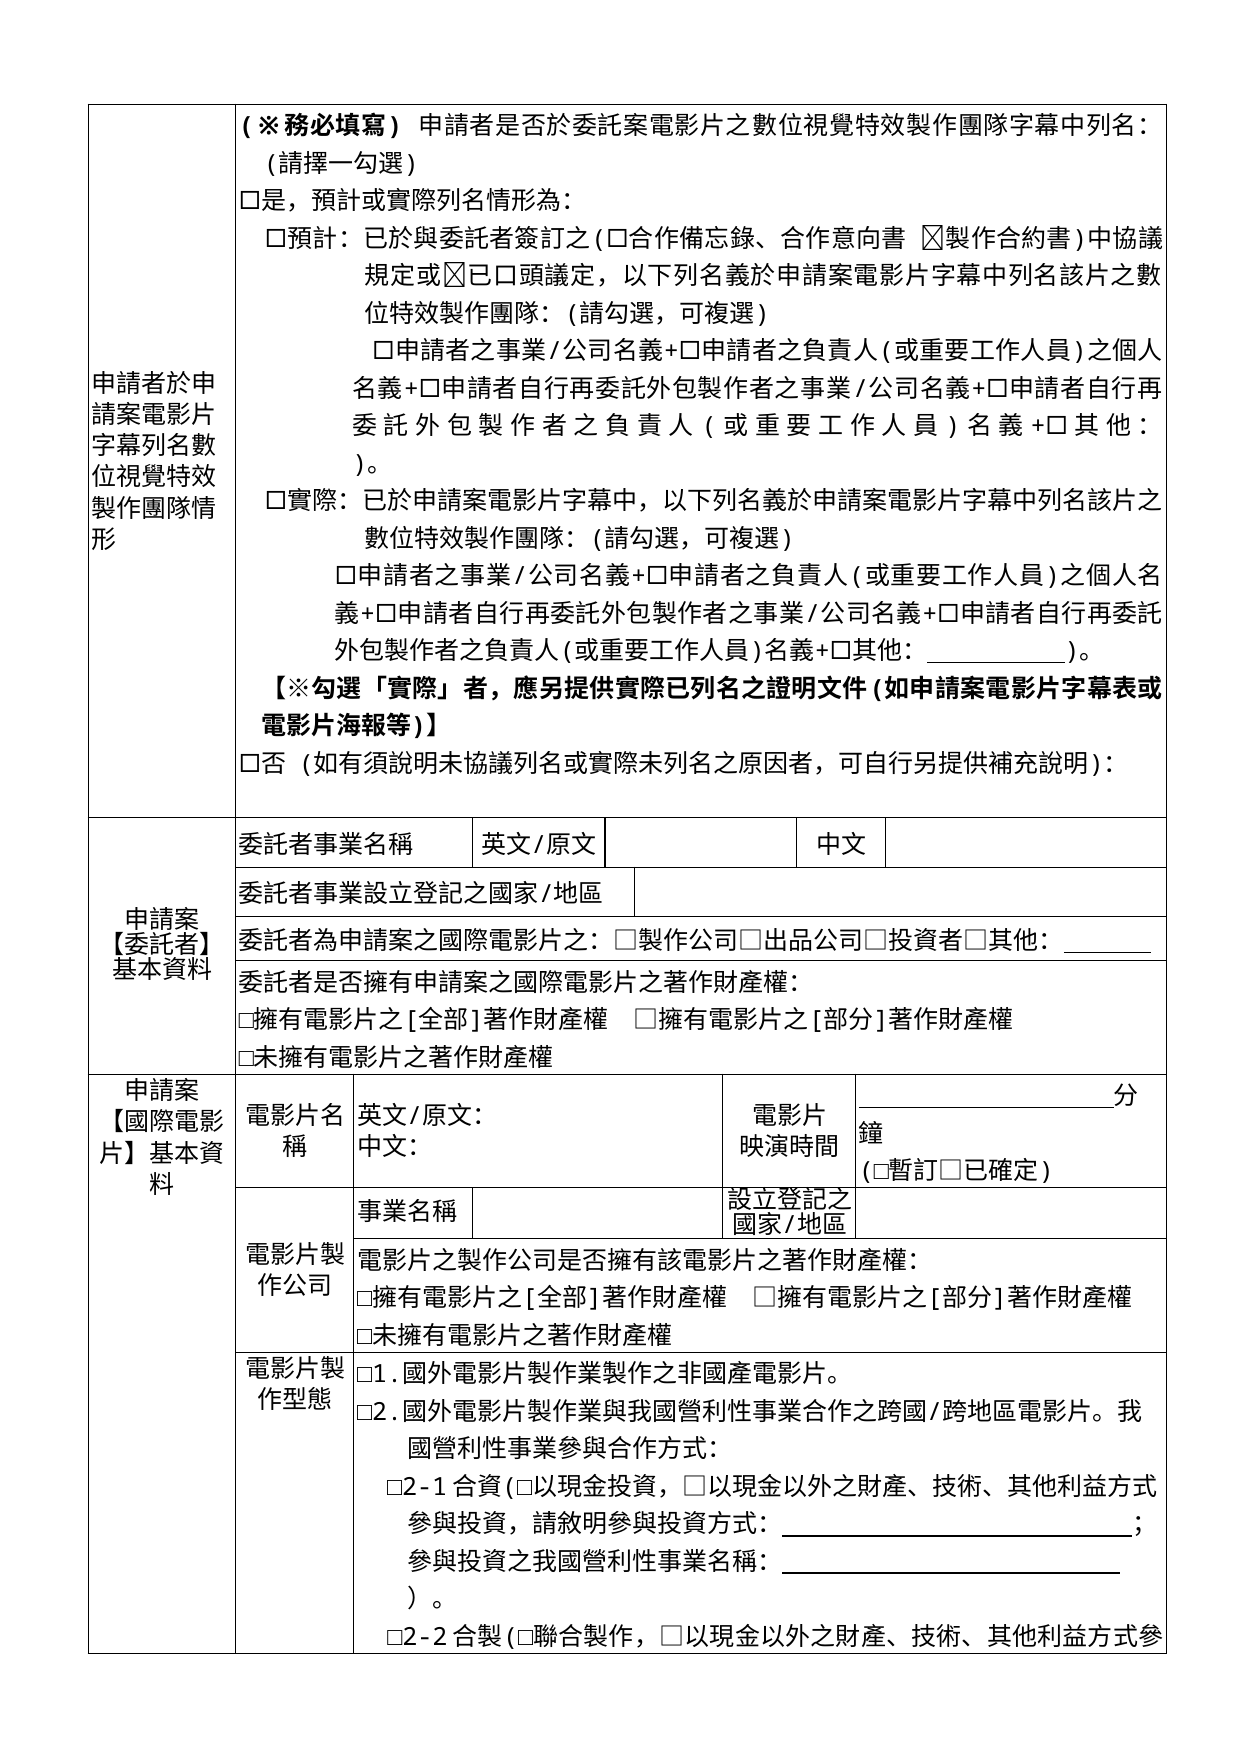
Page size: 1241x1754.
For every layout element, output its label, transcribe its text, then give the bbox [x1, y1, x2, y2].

table_cell 事業名稱 [354, 1188, 472, 1238]
table_cell 電影片之製作公司是否擁有該電影片之著作財產權： □擁有電影片之[全部]著作財產權 □擁有電影片之[部分]著作財產權 □未擁有電影片之著作財產權 [354, 1239, 1166, 1352]
table_cell [635, 868, 1166, 916]
table_cell 電影片製作公司 [236, 1188, 353, 1352]
table_cell 委託者是否擁有申請案之國際電影片之著作財產權： □擁有電影片之[全部]著作財產權 □擁有電影片之[部分]著作財產權 □未擁有電影片之著作財產權 [236, 961, 1166, 1073]
table_cell 設立登記之國家/地區 [723, 1188, 855, 1238]
table_cell 委託者事業名稱 [236, 818, 472, 867]
table_cell [856, 1188, 1166, 1238]
table_cell 中文 [797, 818, 885, 867]
table_cell 申請案 【委託者】基本資料 [89, 818, 235, 1073]
table_cell 電影片 映演時間 [723, 1075, 855, 1187]
table_cell [473, 1188, 722, 1238]
table_cell [606, 818, 796, 867]
table_cell 申請案 【國際電影片】基本資料 [89, 1075, 235, 1653]
table_cell 分鐘 (□暫訂□已確定) [856, 1075, 1166, 1187]
table_cell 英文/原文： 中文： [354, 1075, 722, 1187]
table_cell 電影片名稱 [236, 1075, 353, 1187]
table_cell 電影片製作型態 [236, 1353, 353, 1653]
table_cell 委託者為申請案之國際電影片之：□製作公司□出品公司□投資者□其他： [236, 917, 1166, 960]
table_cell 委託者事業設立登記之國家/地區 [236, 868, 634, 916]
table_cell 英文/原文 [473, 818, 604, 867]
table_cell [886, 818, 1166, 867]
table_cell □1.國外電影片製作業製作之非國產電影片。 □2.國外電影片製作業與我國營利性事業合作之跨國/跨地區電影片。我國營利性事業參與合作方式： □2-1合資(□以現金投資，□以現金以外之財產、技術、其他利益方式參與投資，請敘明參與投資方式： ；參與投資之我國營利性事業名稱： ）。 □2-2合製(□聯合製作，□以現金以外之財產、技術、其他利益方式參 [354, 1353, 1166, 1653]
table_cell 申請者於申請案電影片字幕列名數位視覺特效製作團隊情形 [89, 105, 235, 817]
table_cell (※務必填寫) 申請者是否於委託案電影片之數位視覺特效製作團隊字幕中列名：(請擇一勾選) 是，預計或實際列名情形為： 預計：已於與委託者簽訂之(合作備忘錄、合作意向書 製作合約書)中協議規定或已口頭議定，以下列名義於申請案電影片字幕中列名該片之數位特效製作團隊：(請勾選，可複選) 申請者之事業/公司名義+申請者之負責人(或重要工作人員)之個人名義+申請者自行再委託外包製作者之事業/公司名義+申請者自行再委託外包製作者之負責人(或重要工作人員)名義+其他： )。 實際：已於申請案電影片字幕中，以下列名義於申請案電影片字幕中列名該片之數位特效製作團隊：(請勾選，可複選) 申請者之事業/公司名義+申請者之負責人(或重要工作人員)之個人名義+申請者自行再委託外包製作者之事業/公司名義+申請者自行再委託外包製作者之負責人(或重要工作人員)名義+其他： )。 【※勾選「實際」者，應另提供實際已列名之證明文件(如申請案電影片字幕表或電影片海報等)】 否 (如有須說明未協議列名或實際未列名之原因者，可自行另提供補充說明)： [236, 105, 1166, 817]
